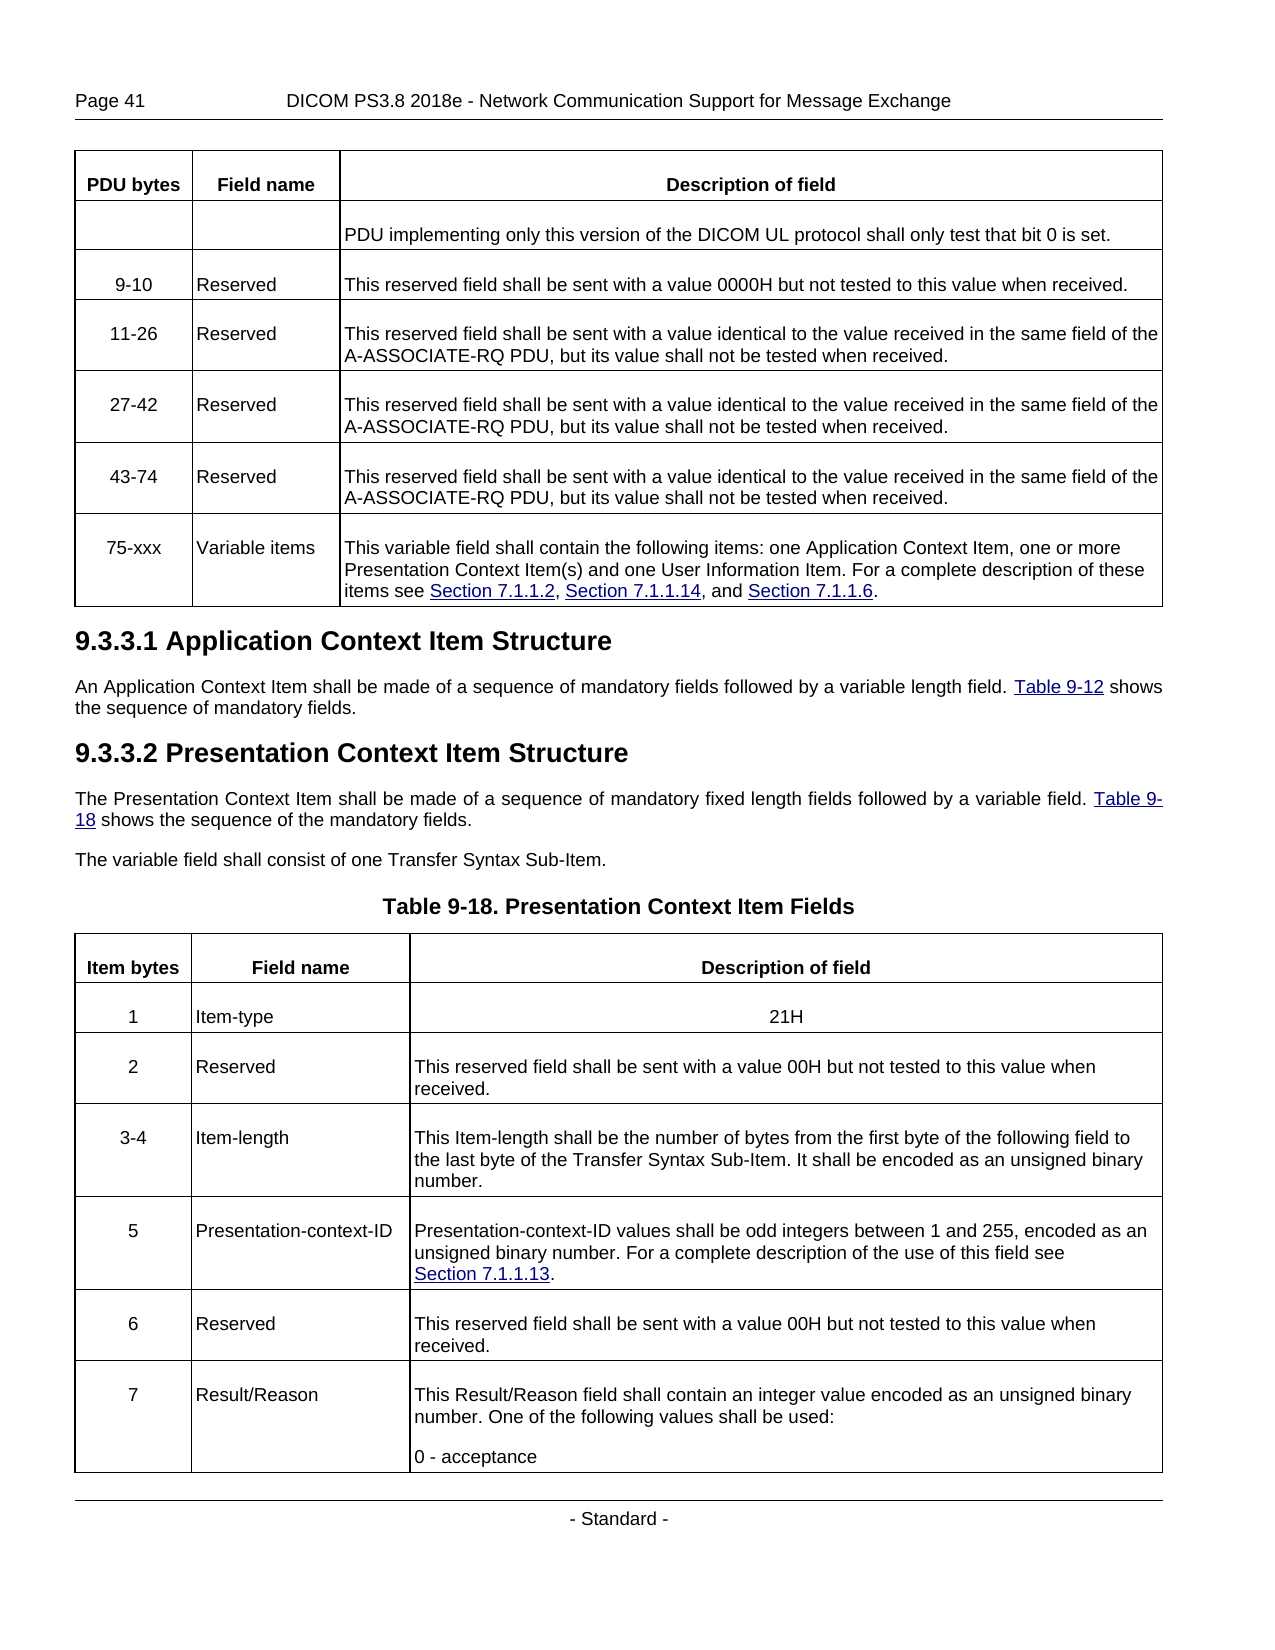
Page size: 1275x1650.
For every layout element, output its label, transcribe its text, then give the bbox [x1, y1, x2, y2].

table_cell This reserved field shall be sent with a value 00H but not tested to this value when received. [411, 1033, 1162, 1103]
table_cell 75-xxx [76, 514, 192, 606]
table_header Field name [192, 934, 409, 982]
table_cell Result/Reason [192, 1361, 409, 1472]
table_cell This reserved field shall be sent with a value identical to the value received in the same field of the A-ASSOCIATE-RQ PDU, but its value shall not be tested when received. [341, 371, 1162, 442]
table_cell This variable field shall contain the following items: one Application Context Item, one or more Presentation Context Item(s) and one User Information Item. For a complete description of these items see Section 7.1.1.2, Section 7.1.1.14, and Section 7.1.1.6. [341, 514, 1162, 606]
table_cell 6 [76, 1290, 191, 1360]
table_cell Reserved [192, 1033, 409, 1103]
table_cell This reserved field shall be sent with a value identical to the value received in the same field of the A-ASSOCIATE-RQ PDU, but its value shall not be tested when received. [341, 443, 1162, 513]
table_cell 3-4 [76, 1104, 191, 1196]
table_cell Item-type [192, 983, 409, 1032]
table_cell PDU implementing only this version of the DICOM UL protocol shall only test that bit 0 is set. [341, 201, 1162, 249]
table_cell [193, 201, 339, 249]
table_header PDU bytes [76, 151, 192, 200]
table_cell 43-74 [76, 443, 192, 513]
table_cell Reserved [193, 250, 339, 299]
table_cell Reserved [193, 443, 339, 513]
table_cell 9-10 [76, 250, 192, 299]
table_cell 1 [76, 983, 191, 1032]
table_cell 5 [76, 1197, 191, 1289]
table_cell 2 [76, 1033, 191, 1103]
table_header Field name [193, 151, 339, 200]
table_cell Reserved [193, 300, 339, 370]
table_cell 21H [411, 983, 1162, 1032]
text 9.3.3.2 Presentation Context Item Structure [75, 737, 1162, 768]
table_cell Variable items [193, 514, 339, 606]
table_cell This reserved field shall be sent with a value 00H but not tested to this value when received. [411, 1290, 1162, 1360]
table_header Item bytes [76, 934, 191, 982]
table_cell Reserved [192, 1290, 409, 1360]
table_cell 11-26 [76, 300, 192, 370]
table_cell This Result/Reason field shall contain an integer value encoded as an unsigned binary number. One of the following values shall be used: 0 - acceptance [411, 1361, 1162, 1472]
table_cell This reserved field shall be sent with a value identical to the value received in the same field of the A-ASSOCIATE-RQ PDU, but its value shall not be tested when received. [341, 300, 1162, 370]
table_cell 7 [76, 1361, 191, 1472]
table_cell This reserved field shall be sent with a value 0000H but not tested to this value when received. [341, 250, 1162, 299]
text Table 9-18. Presentation Context Item Fields [75, 893, 1162, 919]
table_header Description of field [411, 934, 1162, 982]
table_cell Reserved [193, 371, 339, 442]
text 9.3.3.1 Application Context Item Structure [75, 625, 1162, 657]
table_cell Presentation-context-ID values shall be odd integers between 1 and 255, encoded as an unsigned binary number. For a complete description of the use of this field see Section 7.1.1.13. [411, 1197, 1162, 1289]
text The Presentation Context Item shall be made of a sequence of mandatory fixed length fields followed by a variable field. Table 9-18 shows the sequence of the mandatory fields. [75, 787, 1162, 830]
table_cell Presentation-context-ID [192, 1197, 409, 1289]
text An Application Context Item shall be made of a sequence of mandatory fields followed by a variable length field. Table 9-12 shows the sequence of mandatory fields. [75, 675, 1162, 718]
table_cell 27-42 [76, 371, 192, 442]
table_cell [76, 201, 192, 249]
table_cell Item-length [192, 1104, 409, 1196]
text The variable field shall consist of one Transfer Syntax Sub-Item. [75, 849, 1162, 871]
table_cell This Item-length shall be the number of bytes from the first byte of the following field to the last byte of the Transfer Syntax Sub-Item. It shall be encoded as an unsigned binary number. [411, 1104, 1162, 1196]
table_header Description of field [341, 151, 1162, 200]
